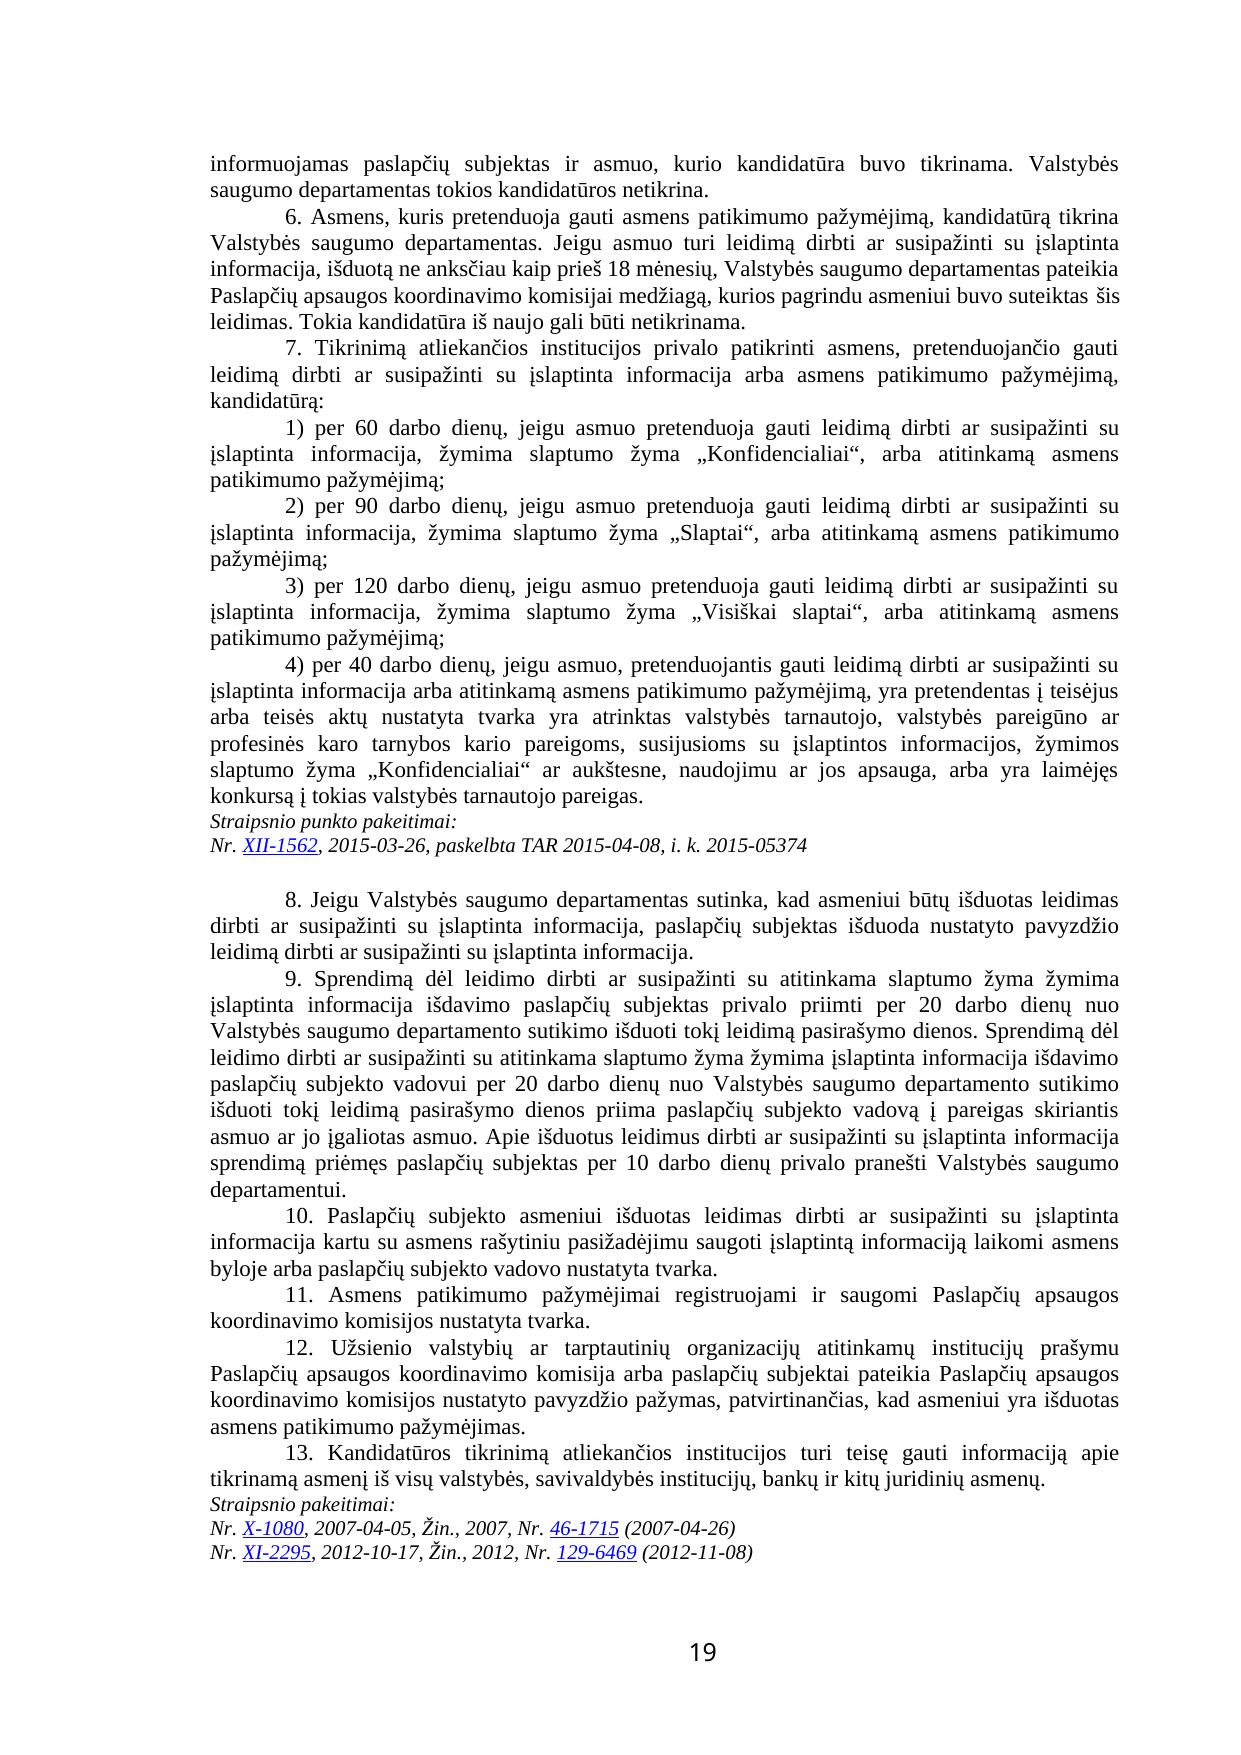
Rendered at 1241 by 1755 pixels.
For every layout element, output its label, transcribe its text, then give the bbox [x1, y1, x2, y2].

text 6. Asmens, kuris pretenduoja gauti asmens patikimumo pažymėjimą, kandidatūrą tikrina Valstybės saugumo departamentas. Jeigu asmuo turi leidimą dirbti ar susipažinti su įslaptinta informacija, išduotą ne anksčiau kaip prieš 18 mėnesių, Valstybės saugumo departamentas pateikia Paslapčių apsaugos koordinavimo komisijai medžiagą, kurios pagrindu asmeniui buvo suteiktas šis leidimas. Tokia kandidatūra iš naujo gali būti netikrinama. [210, 203, 1120, 334]
text Nr. XII-1562, 2015-03-26, paskelbta TAR 2015-04-08, i. k. 2015-05374 [210, 833, 1120, 857]
text 12. Užsienio valstybių ar tarptautinių organizacijų atitinkamų institucijų prašymu Paslapčių apsaugos koordinavimo komisija arba paslapčių subjektai pateikia Paslapčių apsaugos koordinavimo komisijos nustatyto pavyzdžio pažymas, patvirtinančias, kad asmeniui yra išduotas asmens patikimumo pažymėjimas. [210, 1334, 1120, 1439]
text 11. Asmens patikimumo pažymėjimai registruojami ir saugomi Paslapčių apsaugos koordinavimo komisijos nustatyta tvarka. [210, 1281, 1120, 1334]
text 2) per 90 darbo dienų, jeigu asmuo pretenduoja gauti leidimą dirbti ar susipažinti su įslaptinta informacija, žymima slaptumo žyma „Slaptai“, arba atitinkamą asmens patikimumo pažymėjimą; [210, 493, 1120, 572]
text Straipsnio punkto pakeitimai: [210, 809, 1120, 833]
text 10. Paslapčių subjekto asmeniui išduotas leidimas dirbti ar susipažinti su įslaptinta informacija kartu su asmens rašytiniu pasižadėjimu saugoti įslaptintą informaciją laikomi asmens byloje arba paslapčių subjekto vadovo nustatyta tvarka. [210, 1202, 1120, 1281]
text Nr. X-1080, 2007-04-05, Žin., 2007, Nr. 46-1715 (2007-04-26) [210, 1516, 1120, 1540]
text 9. Sprendimą dėl leidimo dirbti ar susipažinti su atitinkama slaptumo žyma žymima įslaptinta informacija išdavimo paslapčių subjektas privalo priimti per 20 darbo dienų nuo Valstybės saugumo departamento sutikimo išduoti tokį leidimą pasirašymo dienos. Sprendimą dėl leidimo dirbti ar susipažinti su atitinkama slaptumo žyma žymima įslaptinta informacija išdavimo paslapčių subjekto vadovui per 20 darbo dienų nuo Valstybės saugumo departamento sutikimo išduoti tokį leidimą pasirašymo dienos priima paslapčių subjekto vadovą į pareigas skiriantis asmuo ar jo įgaliotas asmuo. Apie išduotus leidimus dirbti ar susipažinti su įslaptinta informacija sprendimą priėmęs paslapčių subjektas per 10 darbo dienų privalo pranešti Valstybės saugumo departamentui. [210, 965, 1120, 1202]
text Nr. XI-2295, 2012-10-17, Žin., 2012, Nr. 129-6469 (2012-11-08) [210, 1540, 1120, 1564]
text informuojamas paslapčių subjektas ir asmuo, kurio kandidatūra buvo tikrinama. Valstybės saugumo departamentas tokios kandidatūros netikrina. [210, 150, 1120, 203]
text 4) per 40 darbo dienų, jeigu asmuo, pretenduojantis gauti leidimą dirbti ar susipažinti su įslaptinta informacija arba atitinkamą asmens patikimumo pažymėjimą, yra pretendentas į teisėjus arba teisės aktų nustatyta tvarka yra atrinktas valstybės tarnautojo, valstybės pareigūno ar profesinės karo tarnybos kario pareigoms, susijusioms su įslaptintos informacijos, žymimos slaptumo žyma „Konfidencialiai“ ar aukštesne, naudojimu ar jos apsauga, arba yra laimėjęs konkursą į tokias valstybės tarnautojo pareigas. [210, 651, 1120, 809]
text 1) per 60 darbo dienų, jeigu asmuo pretenduoja gauti leidimą dirbti ar susipažinti su įslaptinta informacija, žymima slaptumo žyma „Konfidencialiai“, arba atitinkamą asmens patikimumo pažymėjimą; [210, 413, 1120, 493]
text 3) per 120 darbo dienų, jeigu asmuo pretenduoja gauti leidimą dirbti ar susipažinti su įslaptinta informacija, žymima slaptumo žyma „Visiškai slaptai“, arba atitinkamą asmens patikimumo pažymėjimą; [210, 572, 1120, 651]
text Straipsnio pakeitimai: [210, 1492, 1120, 1516]
text 13. Kandidatūros tikrinimą atliekančios institucijos turi teisę gauti informaciją apie tikrinamą asmenį iš visų valstybės, savivaldybės institucijų, bankų ir kitų juridinių asmenų. [210, 1439, 1120, 1492]
text 7. Tikrinimą atliekančios institucijos privalo patikrinti asmens, pretenduojančio gauti leidimą dirbti ar susipažinti su įslaptinta informacija arba asmens patikimumo pažymėjimą, kandidatūrą: [210, 334, 1120, 413]
text 8. Jeigu Valstybės saugumo departamentas sutinka, kad asmeniui būtų išduotas leidimas dirbti ar susipažinti su įslaptinta informacija, paslapčių subjektas išduoda nustatyto pavyzdžio leidimą dirbti ar susipažinti su įslaptinta informacija. [210, 886, 1120, 965]
